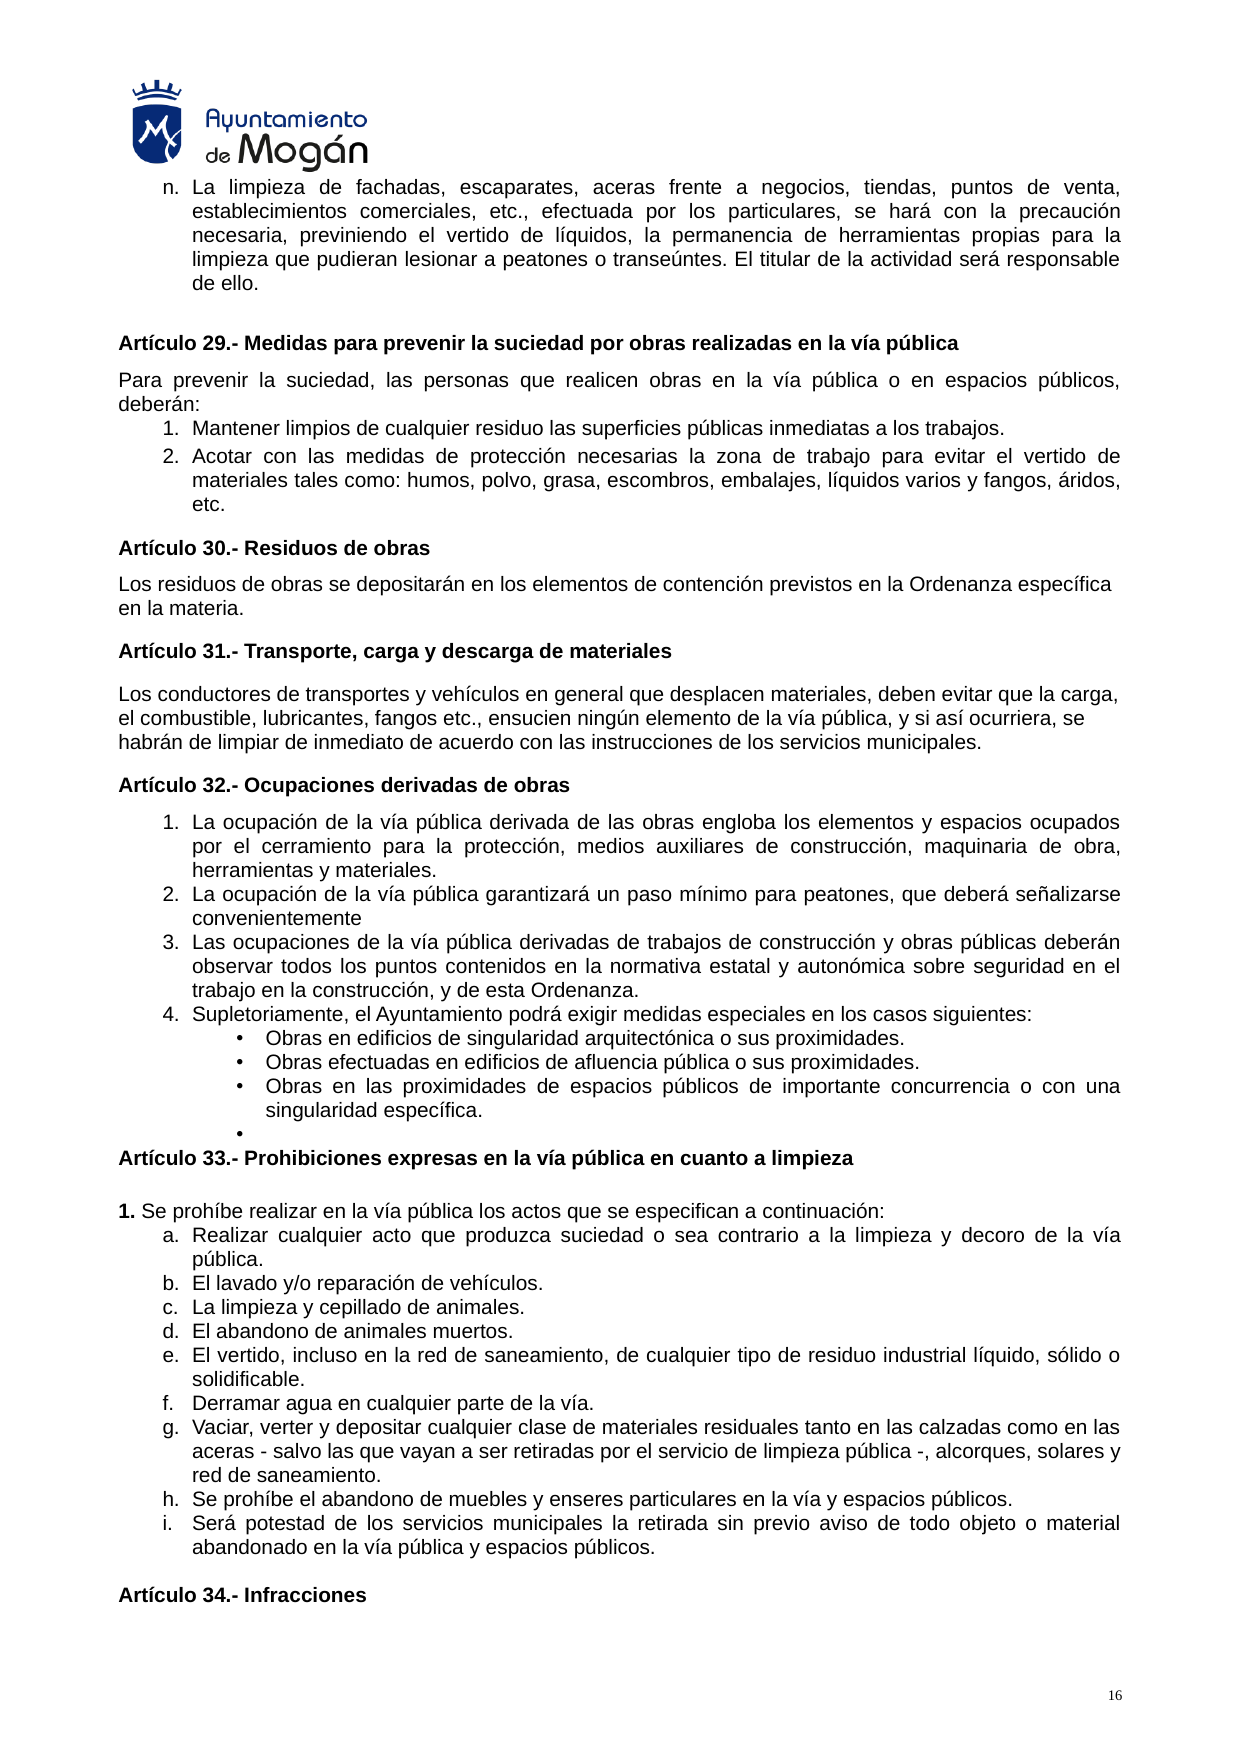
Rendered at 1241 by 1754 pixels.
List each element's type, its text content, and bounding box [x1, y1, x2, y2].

subtitle Artículo 29.- Medidas para prevenir la suciedad por obras realizadas en la vía pública [118, 331, 1122, 355]
text Los conductores de transportes y vehículos en general que desplacen materiales, deben evitar que la carga, el combustible, lubricantes, fangos etc., ensucien ningún elemento de la vía pública, y si así ocurriera, se habrán de limpiar de inmediato de acuerdo con las instrucciones de los servicios municipales. [118, 682, 1122, 754]
list Obras efectuadas en edificios de afluencia pública o sus proximidades. [236, 1049, 1122, 1073]
list Supletoriamente, el Ayuntamiento podrá exigir medidas especiales en los casos siguientes: [162, 1001, 1122, 1025]
list Vaciar, verter y depositar cualquier clase de materiales residuales tanto en las calzadas como en las aceras - salvo las que vayan a ser retiradas por el servicio de limpieza pública -, alcorques, solares y red de saneamiento. [162, 1415, 1122, 1487]
list El vertido, incluso en la red de saneamiento, de cualquier tipo de residuo industrial líquido, sólido o solidificable. [162, 1343, 1122, 1391]
list El lavado y/o reparación de vehículos. [162, 1271, 1122, 1295]
list El abandono de animales muertos. [162, 1319, 1122, 1343]
list Derramar agua en cualquier parte de la vía. [162, 1391, 1122, 1415]
list La ocupación de la vía pública garantizará un paso mínimo para peatones, que deberá señalizarse convenientemente [162, 882, 1122, 929]
picture [117, 58, 385, 190]
list Obras en las proximidades de espacios públicos de importante concurrencia o con una singularidad específica. [236, 1073, 1122, 1122]
list Realizar cualquier acto que produzca suciedad o sea contrario a la limpieza y decoro de la vía pública. [162, 1223, 1122, 1271]
subtitle Artículo 31.- Transporte, carga y descarga de materiales [118, 639, 1122, 663]
text Para prevenir la suciedad, las personas que realicen obras en la vía pública o en espacios públicos, deberán: [118, 367, 1122, 415]
subtitle Artículo 32.- Ocupaciones derivadas de obras [118, 773, 1122, 797]
subtitle Artículo 30.- Residuos de obras [118, 535, 1122, 559]
subtitle Artículo 34.- Infracciones [118, 1582, 1122, 1606]
list Las ocupaciones de la vía pública derivadas de trabajos de construcción y obras públicas deberán observar todos los puntos contenidos en la normativa estatal y autonómica sobre seguridad en el trabajo en la construcción, y de esta Ordenanza. [162, 929, 1122, 1001]
subtitle Artículo 33.- Prohibiciones expresas en la vía pública en cuanto a limpieza [118, 1146, 1122, 1169]
list Mantener limpios de cualquier residuo las superficies públicas inmediatas a los trabajos. [162, 415, 1122, 439]
text 1. Se prohíbe realizar en la vía pública los actos que se especifican a continuación: [118, 1199, 1122, 1223]
list La limpieza y cepillado de animales. [162, 1295, 1122, 1319]
list Se prohíbe el abandono de muebles y enseres particulares en la vía y espacios públicos. [162, 1487, 1122, 1511]
list La limpieza de fachadas, escaparates, aceras frente a negocios, tiendas, puntos de venta, establecimientos comerciales, etc., efectuada por los particulares, se hará con la precaución necesaria, previniendo el vertido de líquidos, la permanencia de herramientas propias para la limpieza que pudieran lesionar a peatones o transeúntes. El titular de la actividad será responsable de ello. [162, 175, 1122, 294]
list Será potestad de los servicios municipales la retirada sin previo aviso de todo objeto o material abandonado en la vía pública y espacios públicos. [162, 1511, 1122, 1558]
text Los residuos de obras se depositarán en los elementos de contención previstos en la Ordenanza específica en la materia. [118, 572, 1122, 620]
list Obras en edificios de singularidad arquitectónica o sus proximidades. [236, 1025, 1122, 1049]
list Acotar con las medidas de protección necesarias la zona de trabajo para evitar el vertido de materiales tales como: humos, polvo, grasa, escombros, embalajes, líquidos varios y fangos, áridos, etc. [162, 444, 1122, 516]
list La ocupación de la vía pública derivada de las obras engloba los elementos y espacios ocupados por el cerramiento para la protección, medios auxiliares de construcción, maquinaria de obra, herramientas y materiales. [162, 810, 1122, 882]
